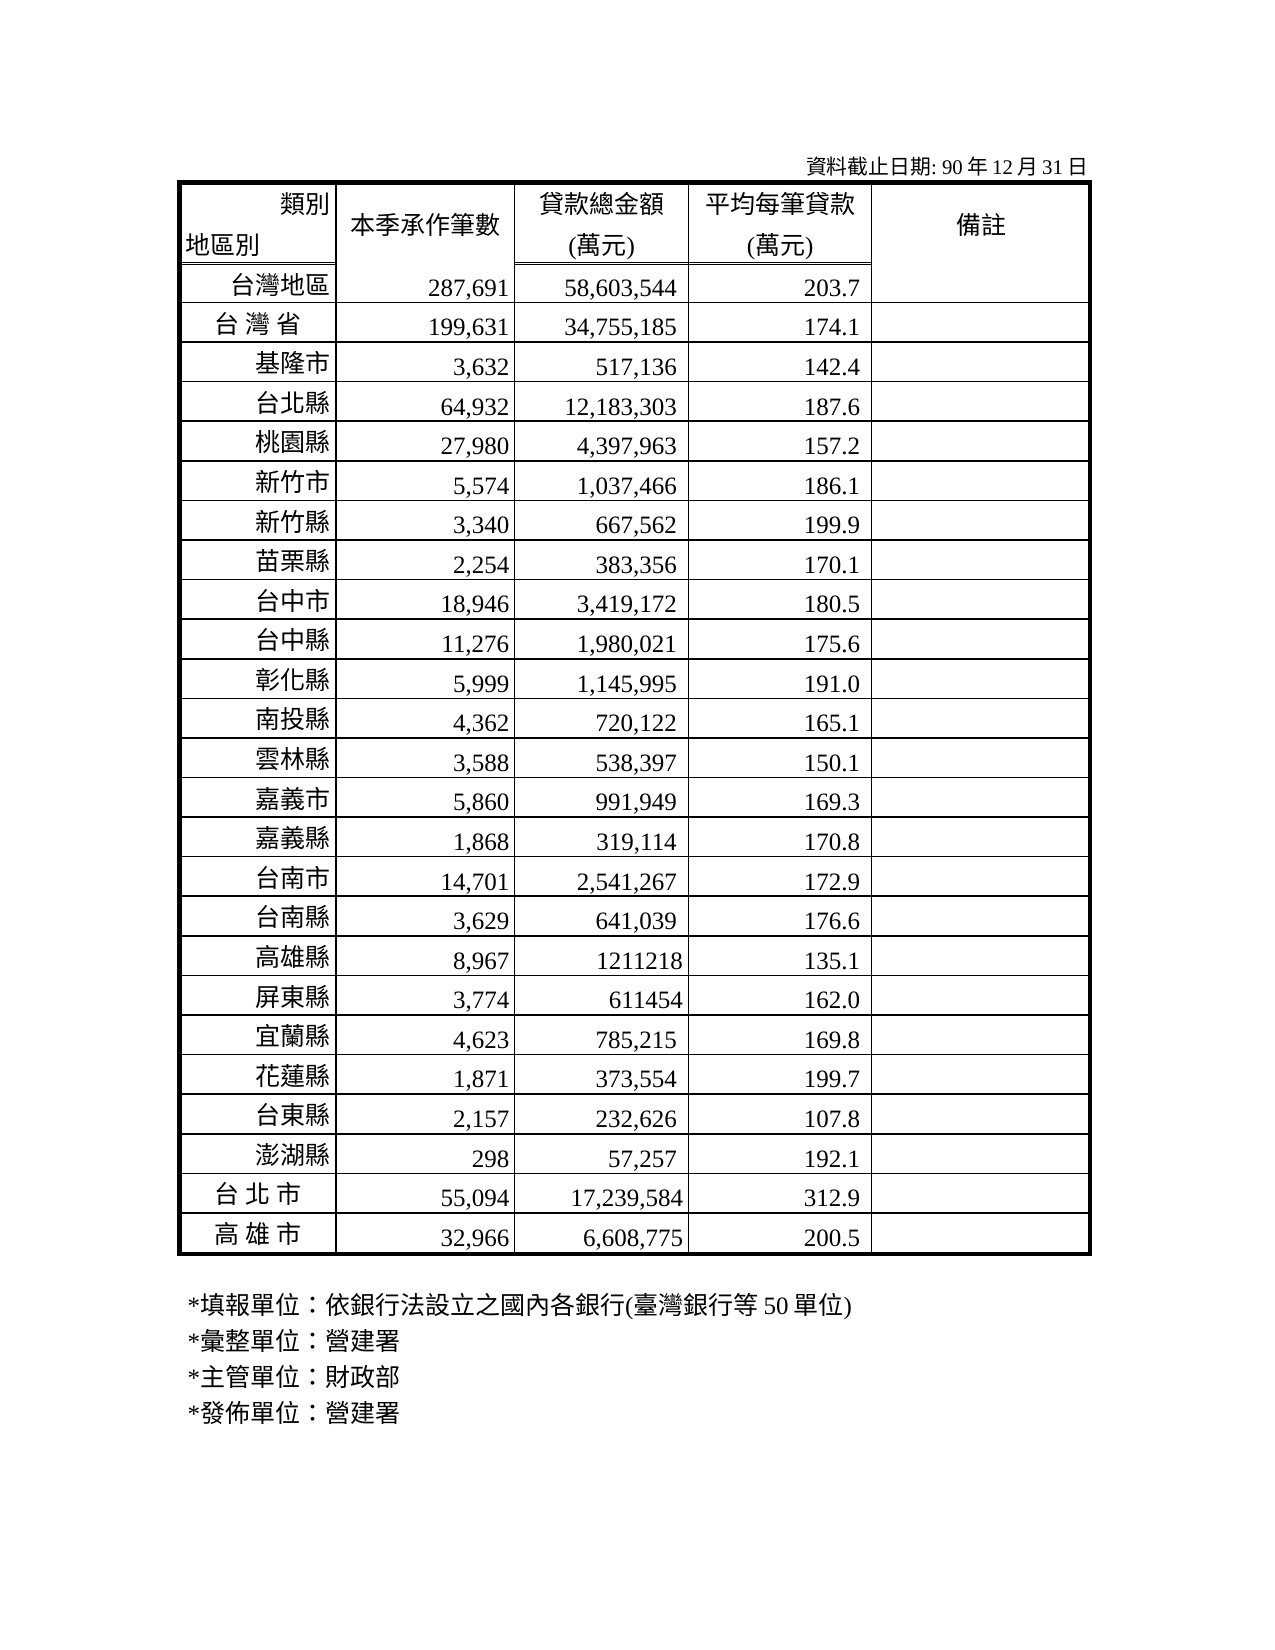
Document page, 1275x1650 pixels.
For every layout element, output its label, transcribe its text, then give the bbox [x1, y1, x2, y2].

table_cell 319,114 [515, 818, 688, 856]
table_cell 8,967 [337, 937, 514, 974]
table_cell [872, 660, 1088, 697]
table_cell (萬元) [515, 221, 688, 262]
table_cell [872, 620, 1088, 658]
table_cell [872, 1174, 1088, 1212]
table_cell 169.8 [689, 1016, 871, 1054]
table_cell 27,980 [337, 422, 514, 460]
table_cell 175.6 [689, 620, 871, 658]
table_cell [872, 422, 1088, 460]
table_cell 南投縣 [182, 699, 335, 737]
table_cell 4,623 [337, 1016, 514, 1054]
table_cell [872, 580, 1088, 618]
table_cell 170.8 [689, 818, 871, 856]
table_cell 1,037,466 [515, 462, 688, 499]
table_cell 17,239,584 [515, 1174, 688, 1212]
table_cell 3,629 [337, 897, 514, 935]
table_cell 287,691 [337, 262, 514, 302]
table_cell 107.8 [689, 1095, 871, 1133]
table_cell [872, 462, 1088, 499]
table_cell 3,774 [337, 976, 514, 1014]
table_cell 538,397 [515, 739, 688, 777]
table_cell [872, 303, 1088, 341]
table_cell 157.2 [689, 422, 871, 460]
table_cell 彰化縣 [182, 660, 335, 697]
table_cell 台北縣 [182, 382, 335, 420]
text *發佈單位：營建署 [187, 1394, 1087, 1430]
text *填報單位：依銀行法設立之國內各銀行(臺灣銀行等50單位) [187, 1285, 1087, 1321]
table_cell 台南縣 [182, 897, 335, 935]
table_cell 台東縣 [182, 1095, 335, 1133]
table_cell 3,340 [337, 501, 514, 539]
table_cell 58,603,544 [515, 265, 688, 302]
table_cell 高 雄 市 [182, 1214, 335, 1252]
table_cell 150.1 [689, 739, 871, 777]
table_cell 11,276 [337, 620, 514, 658]
table_cell 12,183,303 [515, 382, 688, 420]
table_cell 174.1 [689, 303, 871, 341]
table_cell 172.9 [689, 857, 871, 895]
table_cell [872, 382, 1088, 420]
table_cell 1,145,995 [515, 660, 688, 697]
table_cell 5,860 [337, 778, 514, 816]
table_cell 55,094 [337, 1174, 514, 1212]
table_cell 1211218 [515, 937, 688, 974]
table_cell 383,356 [515, 541, 688, 579]
table_cell 花蓮縣 [182, 1055, 335, 1093]
table_cell 32,966 [337, 1214, 514, 1252]
table_cell 3,632 [337, 343, 514, 381]
table_cell 142.4 [689, 343, 871, 381]
table_cell 192.1 [689, 1135, 871, 1172]
table_cell [872, 501, 1088, 539]
table_cell 186.1 [689, 462, 871, 499]
table_cell 台灣地區 [182, 265, 335, 302]
table_cell 187.6 [689, 382, 871, 420]
table_cell 170.1 [689, 541, 871, 579]
table_cell 台 北 市 [182, 1174, 335, 1212]
table_cell [872, 937, 1088, 974]
table_cell 苗栗縣 [182, 541, 335, 579]
table_header 貸款總金額 [515, 185, 688, 221]
table_cell 3,588 [337, 739, 514, 777]
table_cell 4,362 [337, 699, 514, 737]
table_cell 新竹縣 [182, 501, 335, 539]
table_header 平均每筆貸款 [689, 185, 871, 221]
table_header 本季承作筆數 [337, 185, 514, 262]
table_cell 桃園縣 [182, 422, 335, 460]
table_cell 991,949 [515, 778, 688, 816]
table_header 備註 [872, 185, 1088, 262]
table_cell 203.7 [689, 265, 871, 302]
table_cell 199.7 [689, 1055, 871, 1093]
table_cell 176.6 [689, 897, 871, 935]
table_cell 34,755,185 [515, 303, 688, 341]
table_cell [872, 818, 1088, 856]
table_cell 169.3 [689, 778, 871, 816]
text 資料截止日期: 90年12月31日 [187, 150, 1087, 180]
table_cell 6,608,775 [515, 1214, 688, 1252]
table_cell 5,574 [337, 462, 514, 499]
table_cell 台南市 [182, 857, 335, 895]
text *彙整單位：營建署 [187, 1321, 1087, 1358]
table_cell 18,946 [337, 580, 514, 618]
table_cell 地區別 [182, 221, 335, 262]
table_cell 64,932 [337, 382, 514, 420]
table_cell 14,701 [337, 857, 514, 895]
table_cell 雲林縣 [182, 739, 335, 777]
table_cell 澎湖縣 [182, 1135, 335, 1172]
table_cell 667,562 [515, 501, 688, 539]
table_cell 嘉義市 [182, 778, 335, 816]
table_cell 135.1 [689, 937, 871, 974]
table_cell [872, 343, 1088, 381]
table_cell 2,157 [337, 1095, 514, 1133]
table_cell 2,541,267 [515, 857, 688, 895]
table_cell 191.0 [689, 660, 871, 697]
table_cell 4,397,963 [515, 422, 688, 460]
table_cell 宜蘭縣 [182, 1016, 335, 1054]
table_cell 199,631 [337, 303, 514, 341]
table_cell [872, 857, 1088, 895]
table_cell 1,868 [337, 818, 514, 856]
table_cell [872, 1095, 1088, 1133]
table_cell [872, 541, 1088, 579]
table_cell 298 [337, 1135, 514, 1172]
table_cell 165.1 [689, 699, 871, 737]
table_cell [872, 897, 1088, 935]
table_cell 5,999 [337, 660, 514, 697]
table_cell [872, 739, 1088, 777]
table_cell 232,626 [515, 1095, 688, 1133]
table_cell 嘉義縣 [182, 818, 335, 856]
table_cell [872, 1016, 1088, 1054]
table_cell 200.5 [689, 1214, 871, 1252]
table_cell 1,980,021 [515, 620, 688, 658]
table_cell 641,039 [515, 897, 688, 935]
table_cell [872, 699, 1088, 737]
table_cell 高雄縣 [182, 937, 335, 974]
table_cell 3,419,172 [515, 580, 688, 618]
table_cell [872, 1055, 1088, 1093]
table_cell 312.9 [689, 1174, 871, 1212]
table_cell 台中市 [182, 580, 335, 618]
table_cell 57,257 [515, 1135, 688, 1172]
table_cell 屏東縣 [182, 976, 335, 1014]
table_cell 台中縣 [182, 620, 335, 658]
table_cell 785,215 [515, 1016, 688, 1054]
table_cell 2,254 [337, 541, 514, 579]
table_cell 373,554 [515, 1055, 688, 1093]
table_cell 1,871 [337, 1055, 514, 1093]
table_cell 720,122 [515, 699, 688, 737]
table_header 類別 [182, 185, 335, 221]
table_cell 台 灣 省 [182, 303, 335, 341]
table_cell [872, 1135, 1088, 1172]
table_cell 162.0 [689, 976, 871, 1014]
table_cell (萬元) [689, 221, 871, 262]
table_cell 180.5 [689, 580, 871, 618]
table_cell [872, 778, 1088, 816]
table_cell 基隆市 [182, 343, 335, 381]
table_cell 611454 [515, 976, 688, 1014]
table_cell [872, 262, 1088, 302]
table_cell [872, 976, 1088, 1014]
table_cell 新竹市 [182, 462, 335, 499]
table_cell [872, 1214, 1088, 1252]
text *主管單位：財政部 [187, 1358, 1087, 1394]
table_cell 517,136 [515, 343, 688, 381]
table_cell 199.9 [689, 501, 871, 539]
